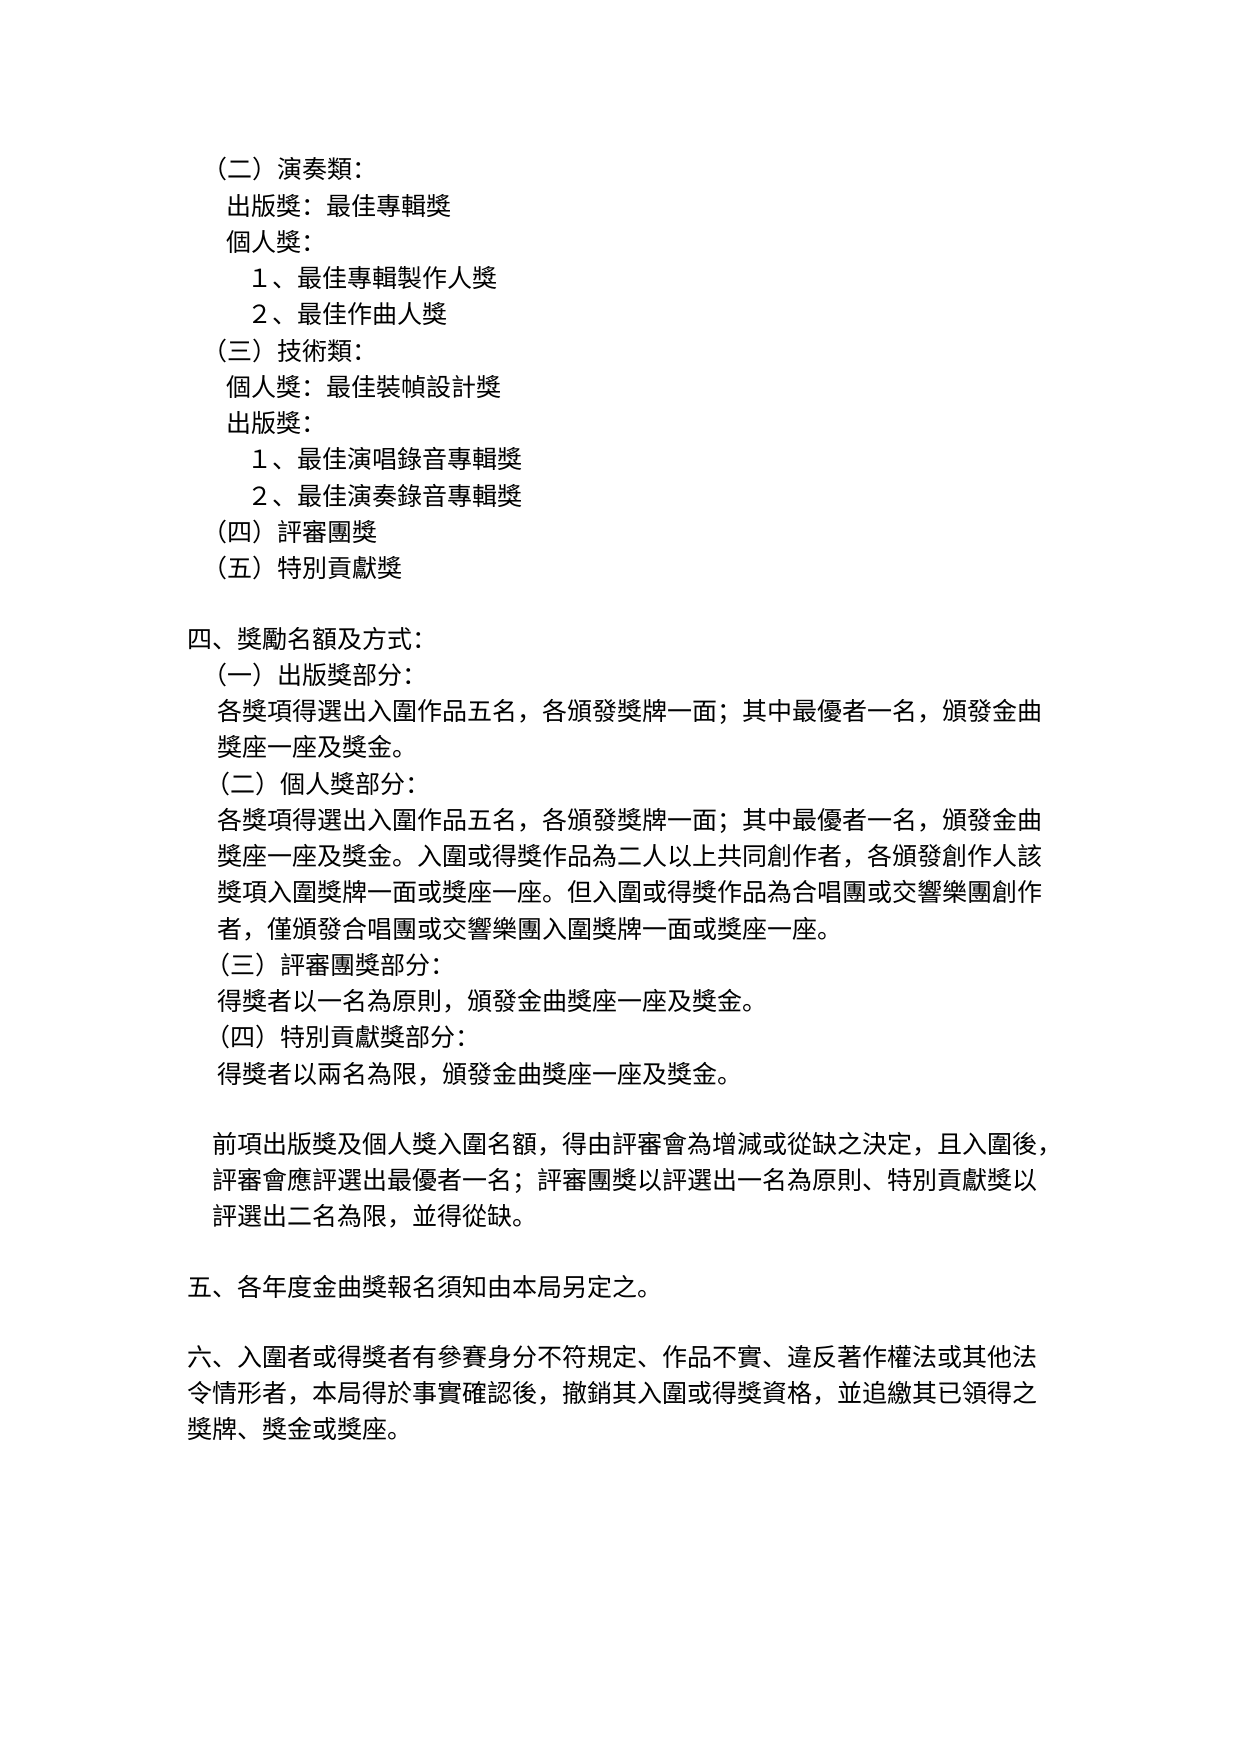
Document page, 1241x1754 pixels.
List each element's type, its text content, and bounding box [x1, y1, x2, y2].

text 得獎者以兩名為限，頒發金曲獎座一座及獎金。 [187, 1054, 1053, 1090]
text 各獎項得選出入圍作品五名，各頒發獎牌一面；其中最優者一名，頒發金曲獎座一座及獎金。入圍或得獎作品為二人以上共同創作者，各頒發創作人該獎項入圍獎牌一面或獎座一座。但入圍或得獎作品為合唱團或交響樂團創作者，僅頒發合唱團或交響樂團入圍獎牌一面或獎座一座。 [187, 800, 1053, 945]
text 個人獎：最佳裝幀設計獎 [167, 367, 1053, 404]
text （五）特別貢獻獎 [187, 549, 1053, 585]
text （一）出版獎部分： [187, 655, 1053, 692]
text 四、獎勵名額及方式： [187, 619, 1053, 655]
text １、最佳演唱錄音專輯獎 [187, 440, 1053, 476]
text （三）評審團獎部分： [175, 945, 1053, 982]
text （二）個人獎部分： [175, 764, 1053, 800]
text 前項出版獎及個人獎入圍名額，得由評審會為增減或從缺之決定，且入圍後，評審會應評選出最優者一名；評審團獎以評選出一名為原則、特別貢獻獎以評選出二名為限，並得從缺。 [212, 1124, 1053, 1233]
text １、最佳專輯製作人獎 [187, 259, 1053, 295]
text 出版獎：最佳專輯獎 [167, 186, 1053, 222]
text 五、各年度金曲獎報名須知由本局另定之。 [187, 1267, 1053, 1303]
text （二）演奏類： [187, 150, 1053, 186]
text 各獎項得選出入圍作品五名，各頒發獎牌一面；其中最優者一名，頒發金曲獎座一座及獎金。 [187, 692, 1053, 764]
text ２、最佳作曲人獎 [187, 295, 1053, 331]
text （三）技術類： [187, 331, 1053, 367]
text 得獎者以一名為原則，頒發金曲獎座一座及獎金。 [187, 982, 1053, 1018]
text （四）特別貢獻獎部分： [175, 1018, 1053, 1054]
text （四）評審團獎 [187, 512, 1053, 549]
text 個人獎： [167, 222, 1053, 259]
text 出版獎： [167, 404, 1053, 440]
text ２、最佳演奏錄音專輯獎 [187, 476, 1053, 512]
text 六、入圍者或得獎者有參賽身分不符規定、作品不實、違反著作權法或其他法令情形者，本局得於事實確認後，撤銷其入圍或得獎資格，並追繳其已領得之獎牌、獎金或獎座。 [187, 1337, 1053, 1446]
